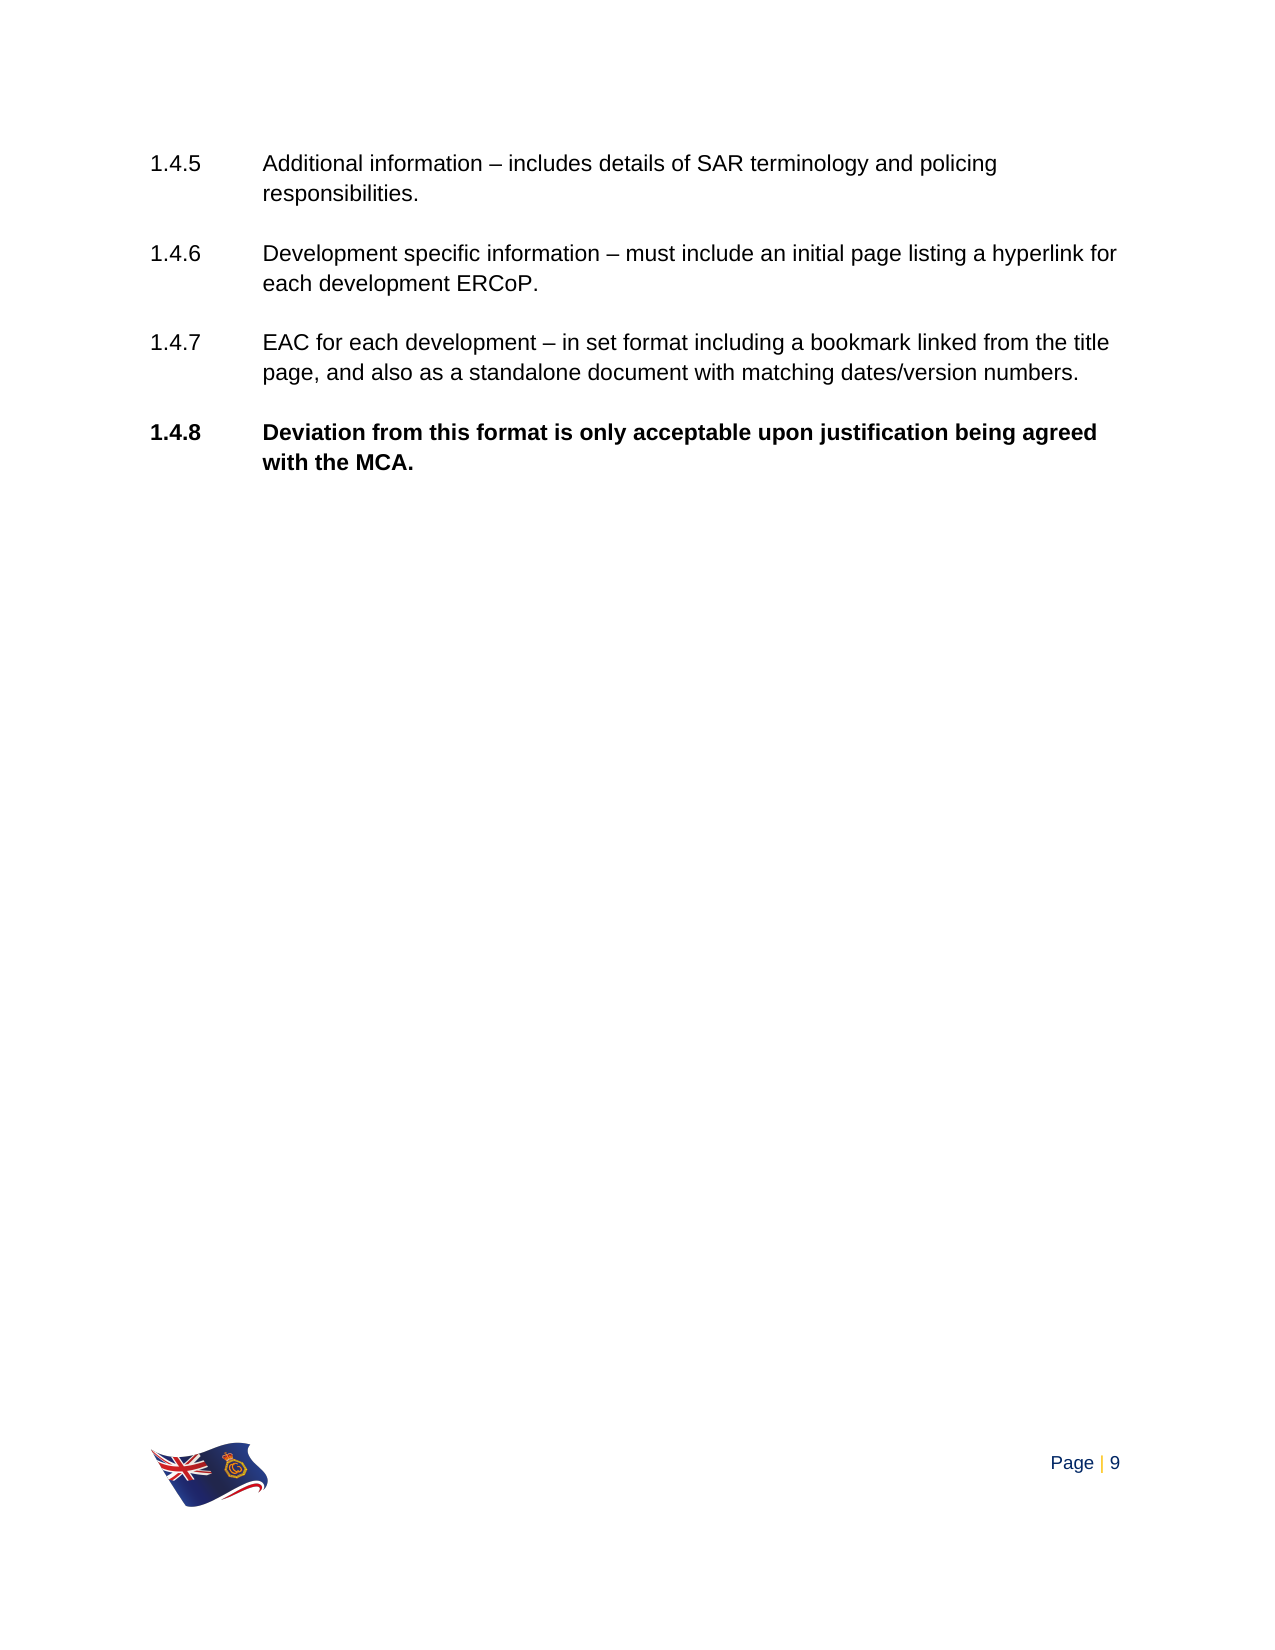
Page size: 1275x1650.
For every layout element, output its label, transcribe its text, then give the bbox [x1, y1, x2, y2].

list Deviation from this format is only acceptable upon justification being agreed with the MCA. [150, 419, 1125, 475]
list Development specific information – must include an initial page listing a hyperlink for each development ERCoP. [150, 239, 1125, 296]
list Additional information – includes details of SAR terminology and policing responsibilities. [150, 150, 1125, 207]
list EAC for each development – in set format including a bookmark linked from the title page, and also as a standalone document with matching dates/version numbers. [150, 329, 1125, 386]
